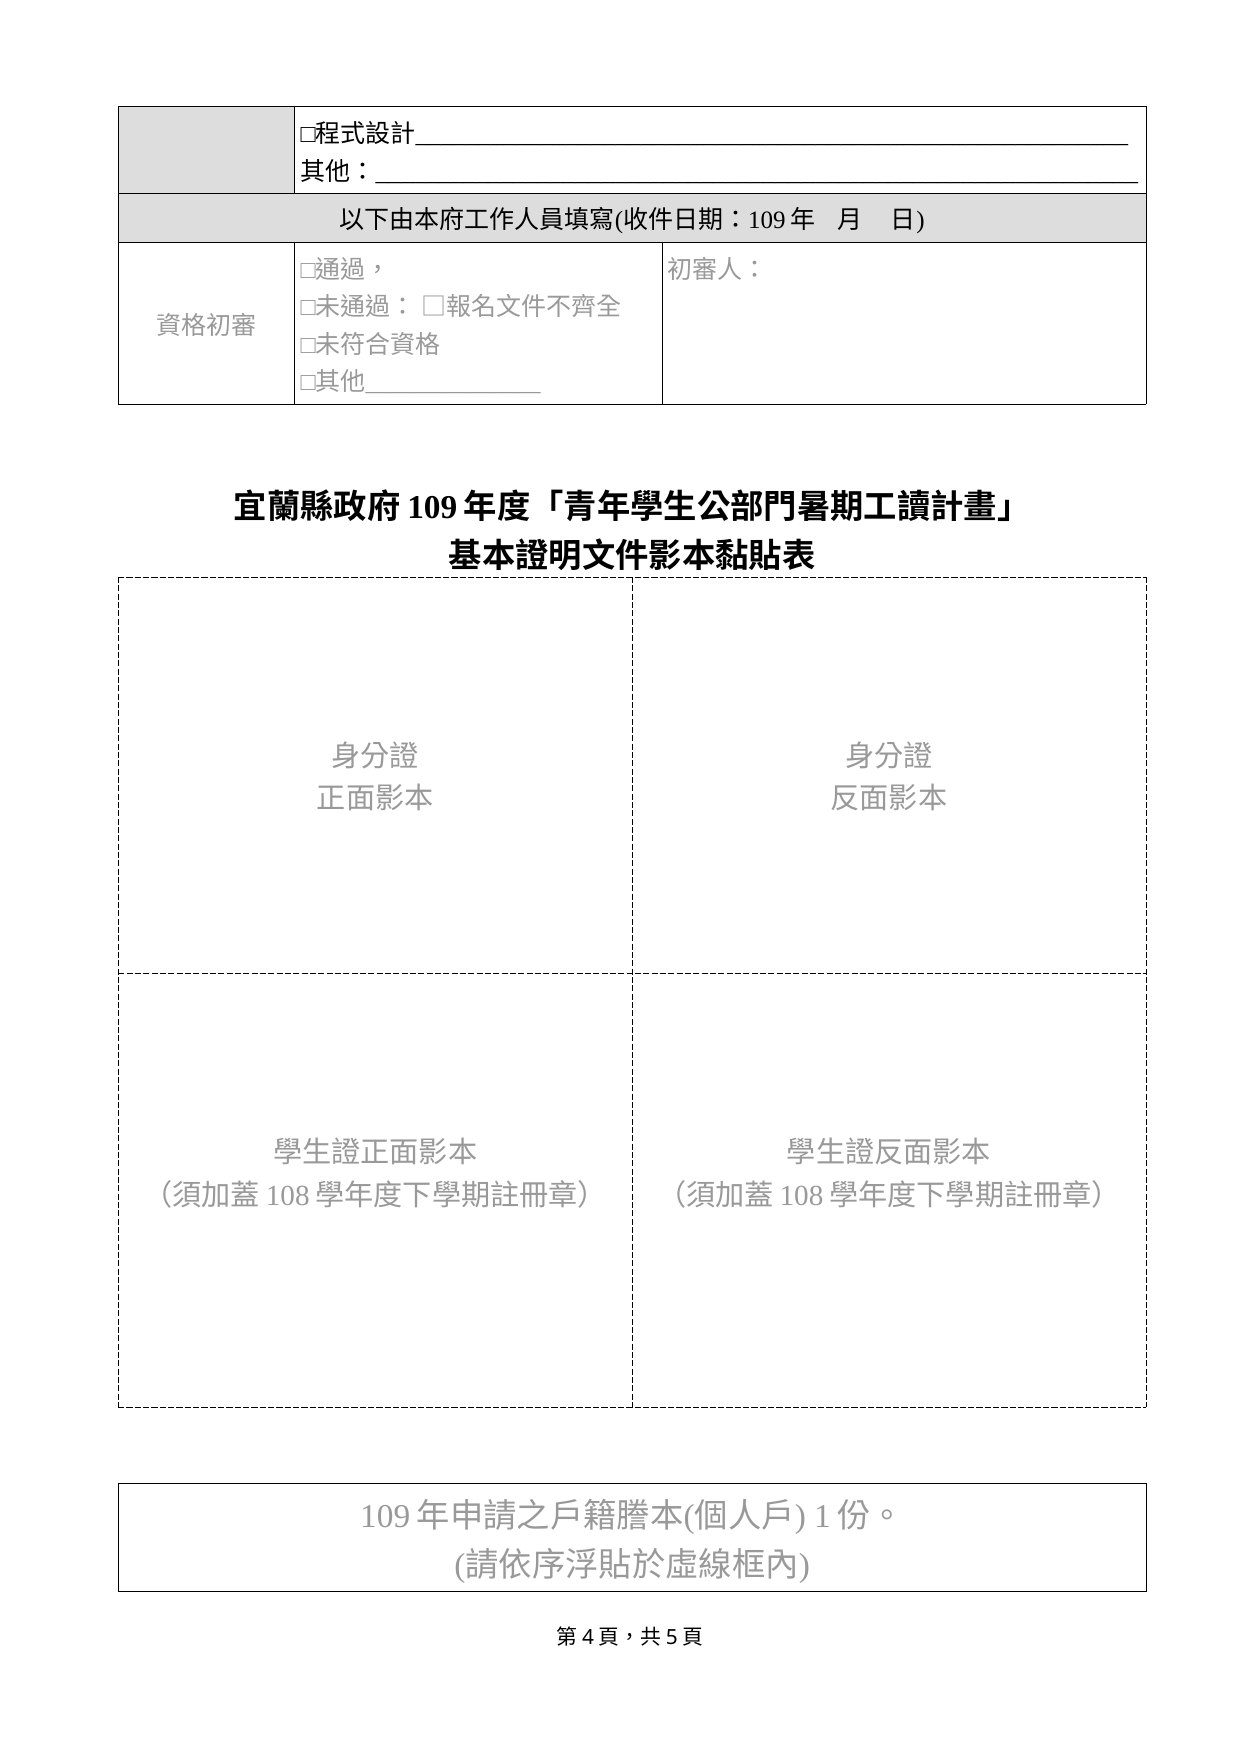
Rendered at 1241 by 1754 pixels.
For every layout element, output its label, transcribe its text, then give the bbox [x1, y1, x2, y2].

table_cell 資格初審 [119, 243, 294, 403]
table_cell □程式設計_________________________________________________________ 其他：_____________________________________________________________ [295, 107, 1146, 193]
table_cell 學生證正面影本 （須加蓋108學年度下學期註冊章） [118, 973, 632, 1407]
text 基本證明文件影本黏貼表 [118, 528, 1146, 577]
table_cell 初審人： [663, 243, 1146, 403]
text 宜蘭縣政府109年度「青年學生公部門暑期工讀計畫」 [118, 480, 1146, 528]
table_cell 以下由本府工作人員填寫(收件日期：109年 月 日) [119, 194, 1146, 242]
table_header 身分證 正面影本 [118, 577, 632, 973]
table_cell [119, 107, 294, 193]
table_header 身分證 反面影本 [632, 577, 1146, 973]
table_header 109年申請之戶籍謄本(個人戶) 1份。 (請依序浮貼於虛線框內) [119, 1484, 1146, 1591]
table_cell 學生證反面影本 （須加蓋108學年度下學期註冊章） [632, 973, 1146, 1407]
table_cell □通過， □未通過： □報名文件不齊全 □未符合資格 □其他______________ [295, 243, 662, 403]
